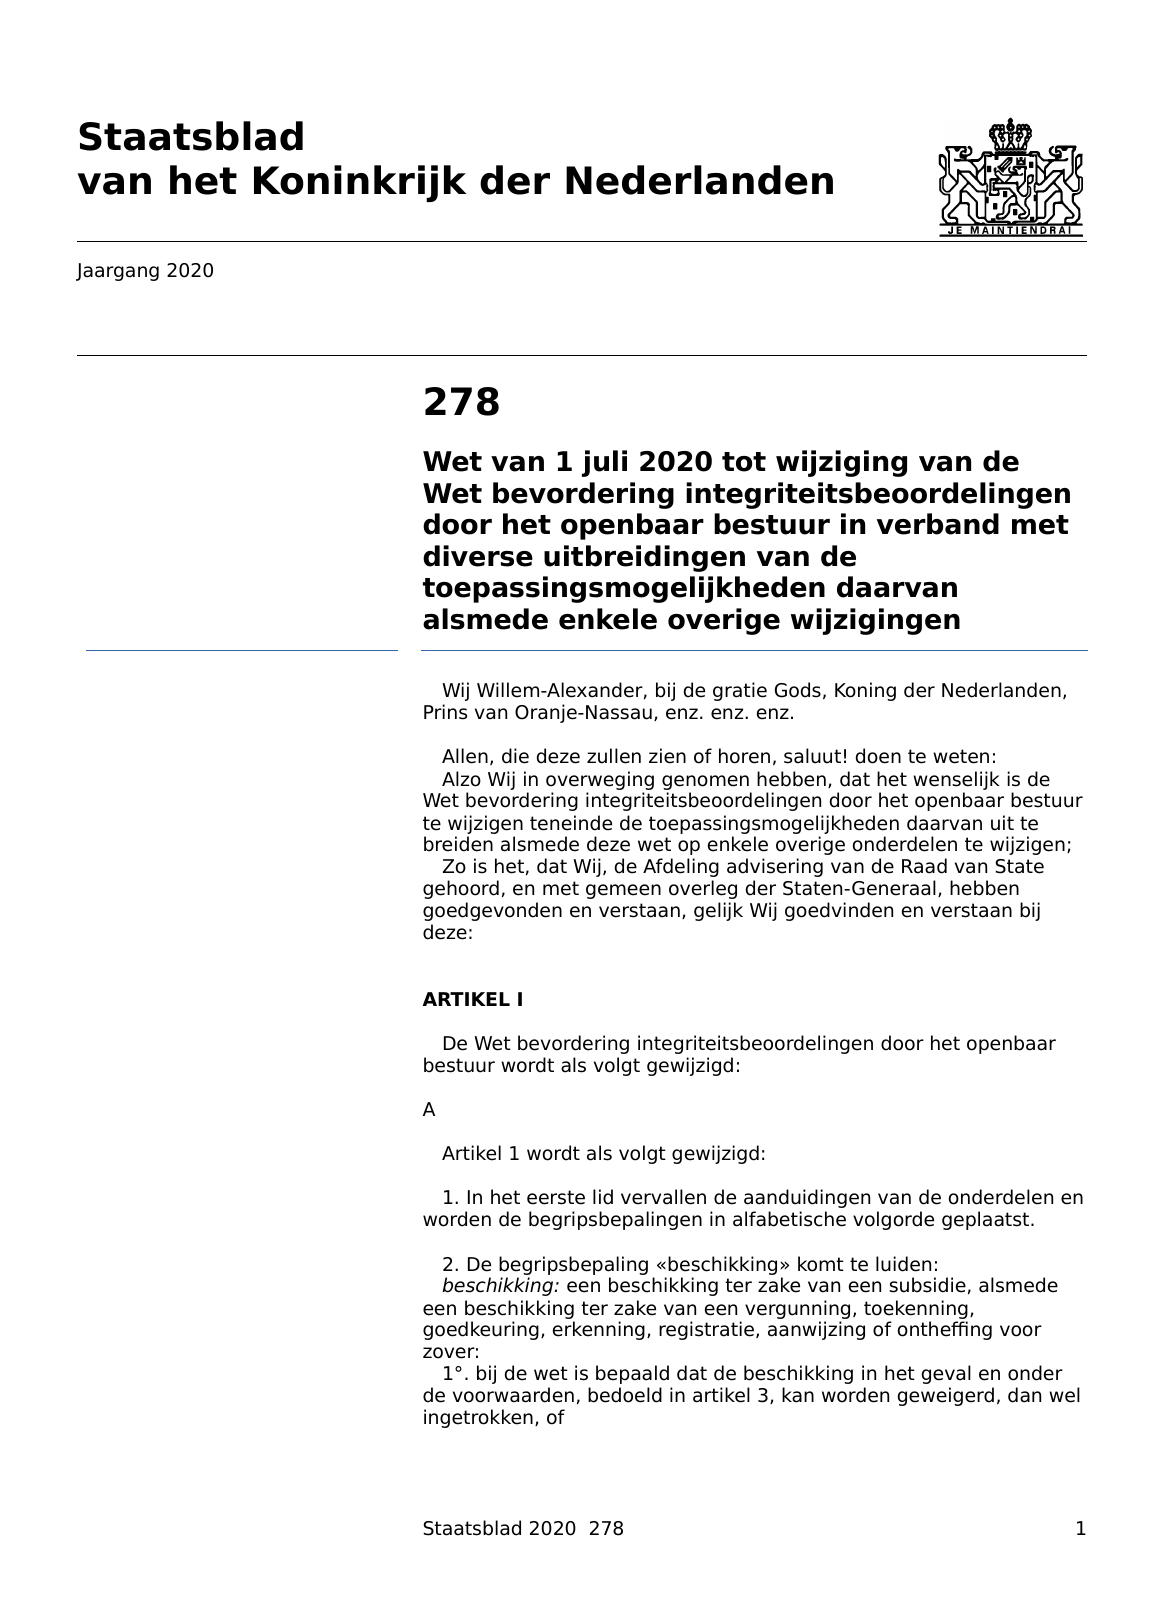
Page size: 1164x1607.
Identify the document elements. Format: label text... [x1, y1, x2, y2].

text Artikel 1 wordt als volgt gewijzigd: [422, 1143, 1087, 1165]
text A [422, 1099, 1087, 1121]
table_header Staatsblad van het Koninkrijk der Nederlanden [77, 100, 886, 241]
text 1. In het eerste lid vervallen de aanduidingen van de onderdelen en worden de begripsbepalingen in alfabetische volgorde geplaatst. [422, 1187, 1087, 1231]
subtitle ARTIKEL I [422, 989, 1087, 1011]
text Wij Willem-Alexander, bij de gratie Gods, Koning der Nederlanden, Prins van Oranje-Nassau, enz. enz. enz. [422, 680, 1087, 724]
text Allen, die deze zullen zien of horen, saluut! doen te weten: [422, 746, 1087, 768]
picture [936, 115, 1087, 240]
text beschikking: een beschikking ter zake van een subsidie, alsmede een beschikking ter zake van een vergunning, toekenning, goedkeuring, erkenning, registratie, aanwijzing of ontheffing voor zover: [422, 1275, 1087, 1363]
text 1°. bij de wet is bepaald dat de beschikking in het geval en onder de voorwaarden, bedoeld in artikel 3, kan worden geweigerd, dan wel ingetrokken, of [422, 1363, 1087, 1429]
table_cell Jaargang 2020 [77, 242, 1087, 355]
text Wet van 1 juli 2020 tot wijziging van de Wet bevordering integriteitsbeoordelingen door het openbaar bestuur in verband met diverse uitbreidingen van de toepassingsmogelijkheden daarvan alsmede enkele overige wijzigingen [422, 447, 1087, 636]
text De Wet bevordering integriteitsbeoordelingen door het openbaar bestuur wordt als volgt gewijzigd: [422, 1033, 1087, 1077]
subtitle 278 [422, 381, 1087, 424]
table_header [886, 100, 1087, 241]
text 2. De begripsbepaling «beschikking» komt te luiden: [422, 1253, 1087, 1275]
text Zo is het, dat Wij, de Afdeling advisering van de Raad van State gehoord, en met gemeen overleg der Staten-Generaal, hebben goedgevonden en verstaan, gelijk Wij goedvinden en verstaan bij deze: [422, 856, 1087, 944]
text Alzo Wij in overweging genomen hebben, dat het wenselijk is de Wet bevordering integriteitsbeoordelingen door het openbaar bestuur te wijzigen teneinde de toepassingsmogelijkheden daarvan uit te breiden alsmede deze wet op enkele overige onderdelen te wijzigen; [422, 768, 1087, 856]
